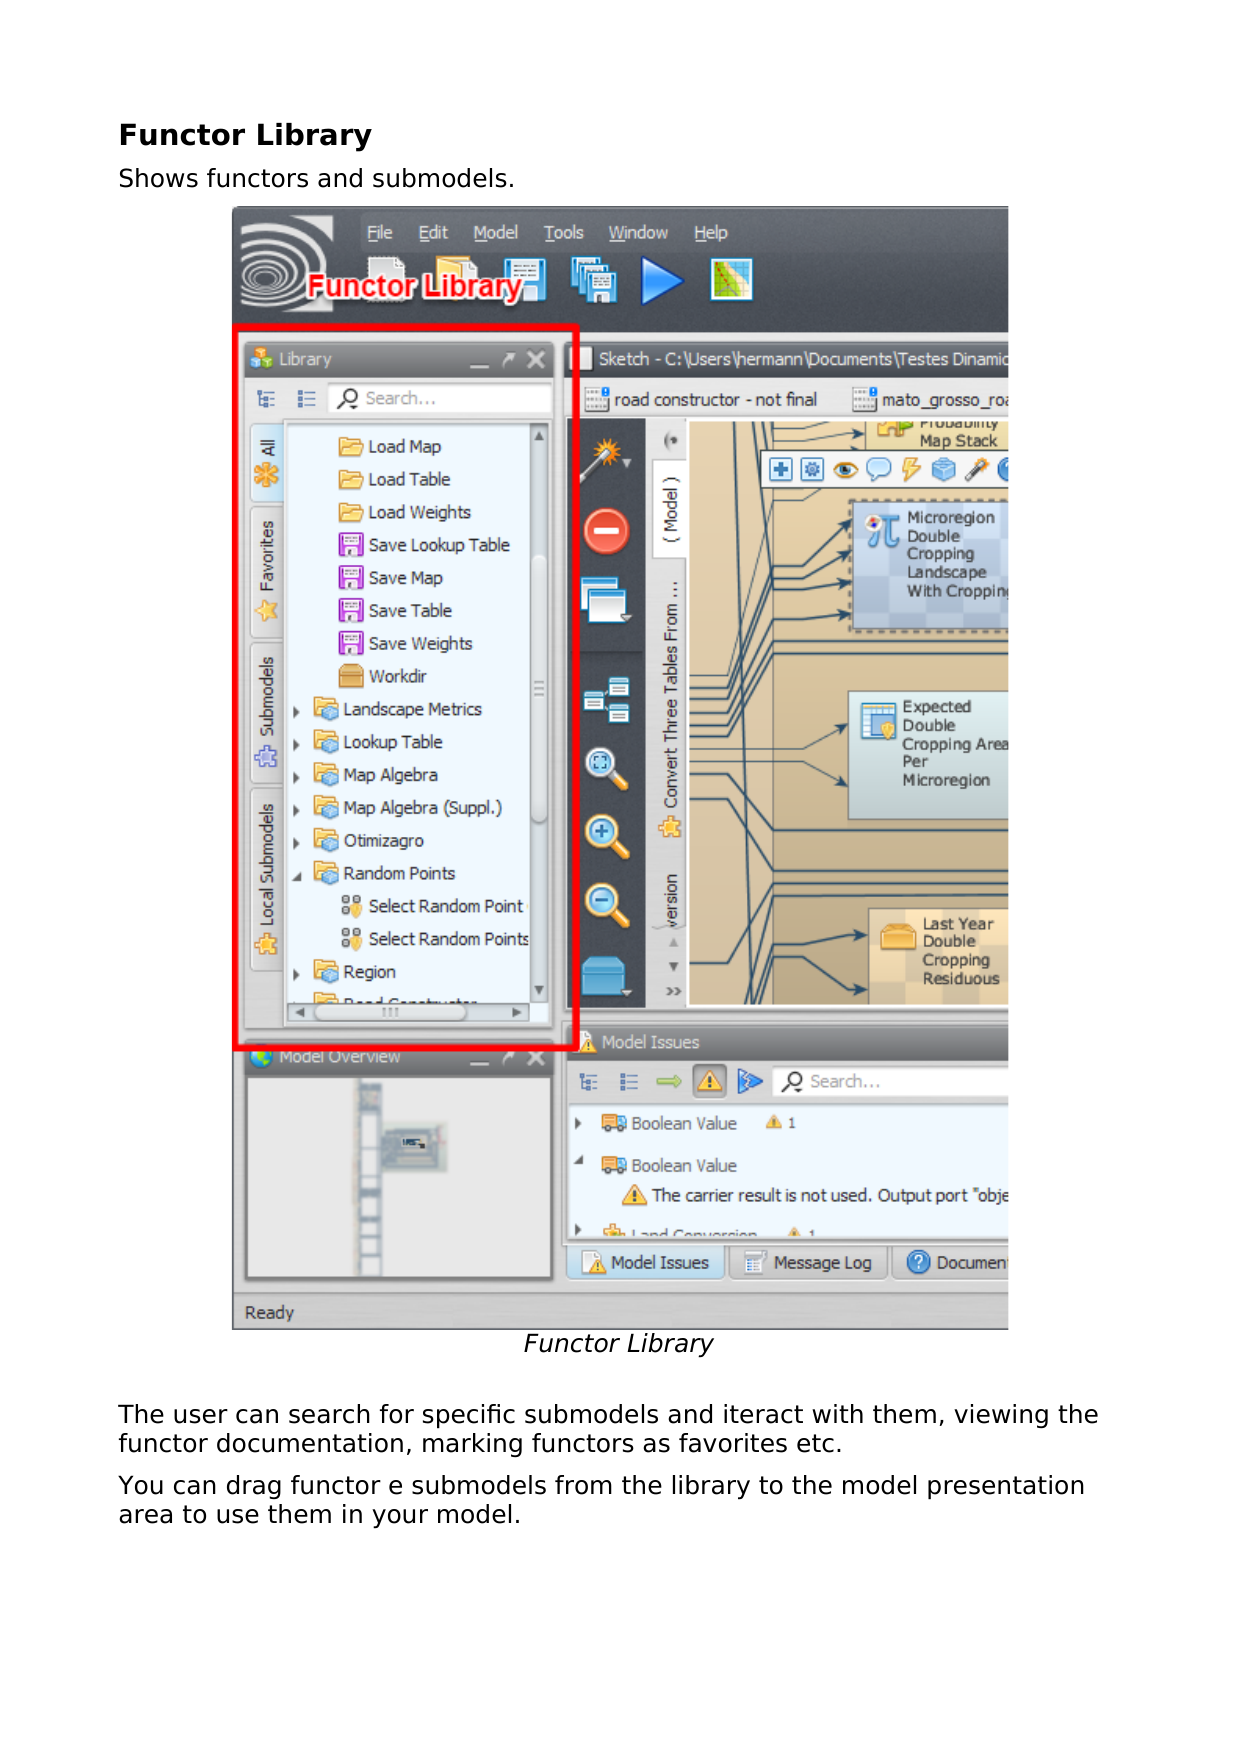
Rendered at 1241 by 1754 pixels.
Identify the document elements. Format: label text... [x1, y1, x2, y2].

picture [231, 206, 1009, 1330]
text You can drag functor e submodels from the library to the model presentation area to use them in your model. [118, 1471, 1122, 1530]
subtitle Functor Library [118, 118, 1122, 152]
text The user can search for specific submodels and iteract with them, viewing the functor documentation, marking functors as favorites etc. [118, 1401, 1122, 1459]
text Functor Library [232, 1330, 1008, 1359]
text Shows functors and submodels. [118, 164, 1122, 194]
